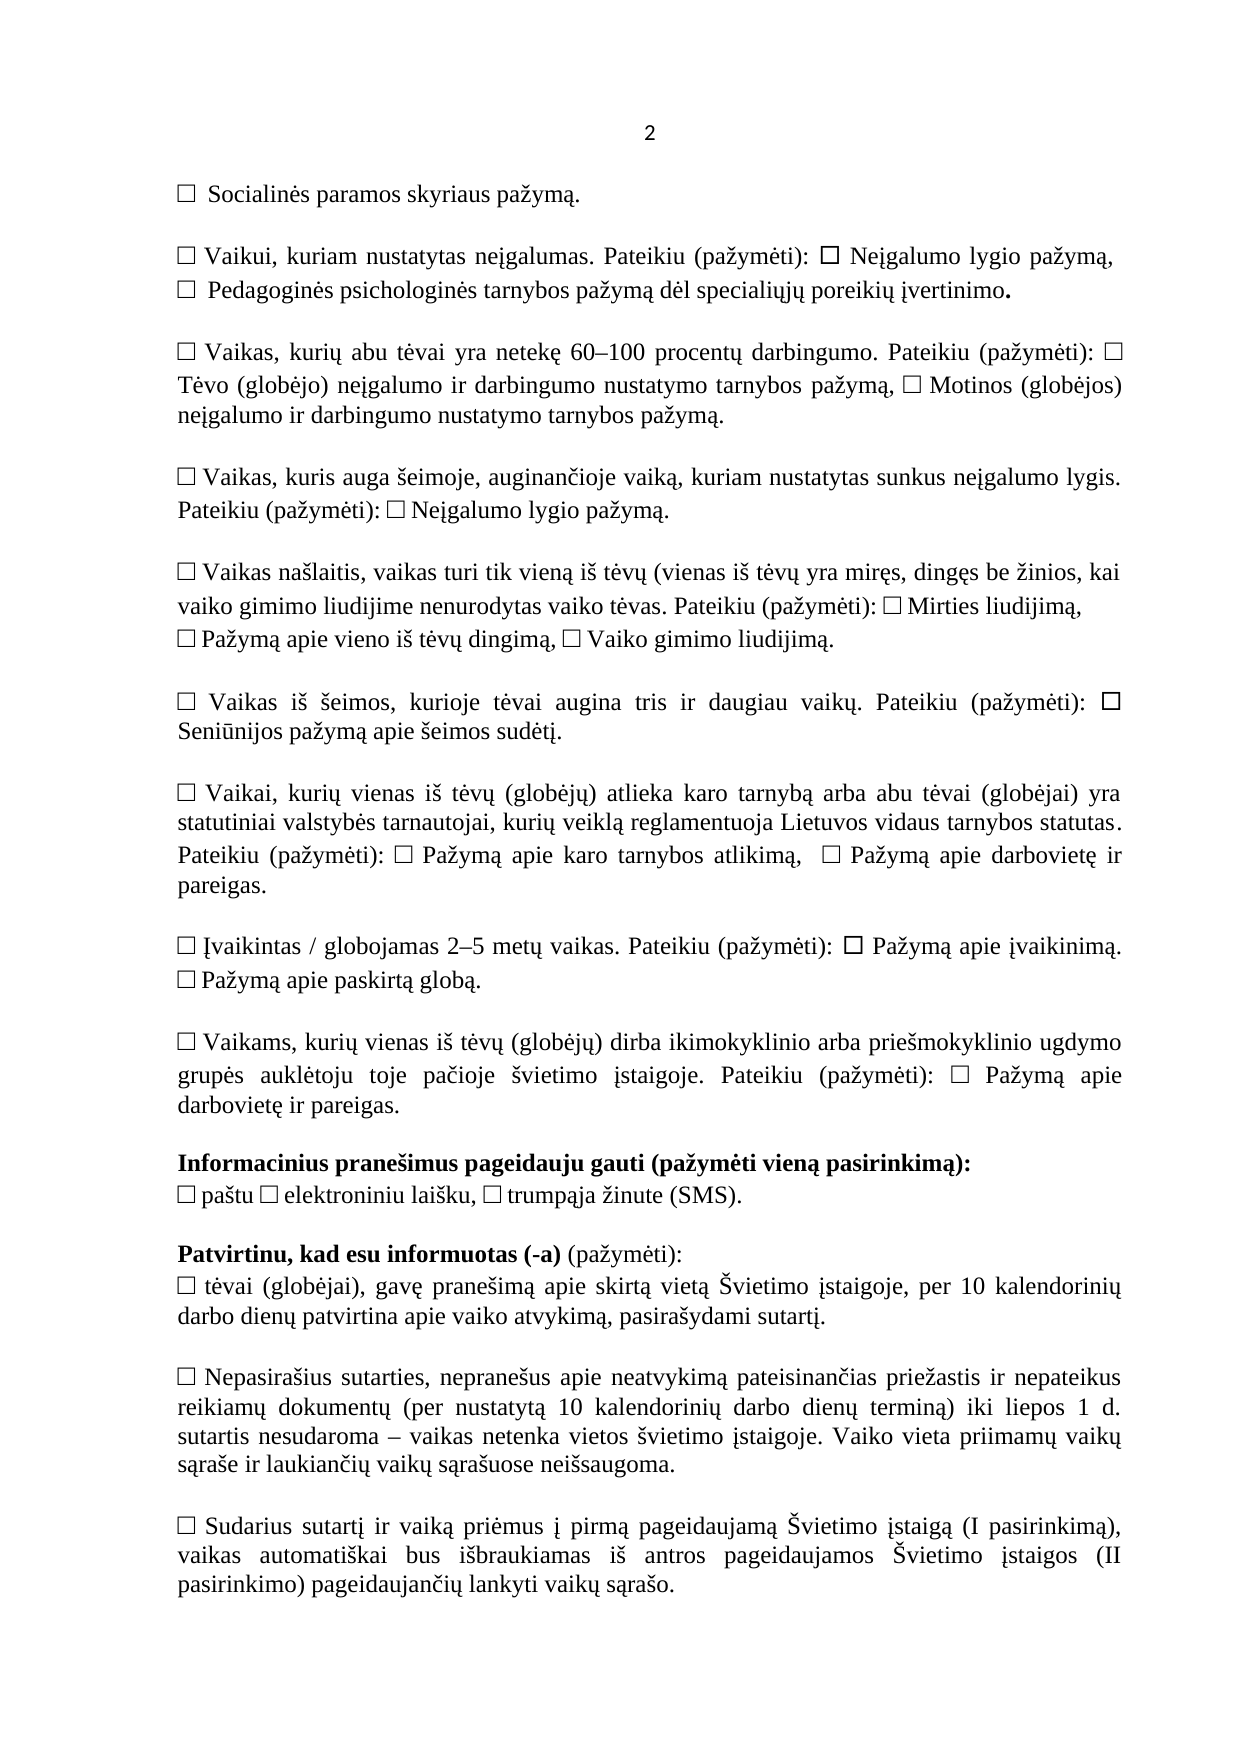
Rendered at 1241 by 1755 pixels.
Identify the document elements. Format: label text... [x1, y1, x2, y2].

text □ Vaikas iš šeimos, kurioje tėvai augina tris ir daugiau vaikų. Pateikiu (pažymėti):  Seniūnijos pažymą apie šeimos sudėtį. [177, 683, 1122, 745]
text □ Sudarius sutartį ir vaiką priėmus į pirmą pageidaujamą Švietimo įstaigą (I pasirinkimą), vaikas automatiškai bus išbraukiamas iš antros pageidaujamos Švietimo įstaigos (II pasirinkimo) pageidaujančių lankyti vaikų sąrašo. [177, 1507, 1122, 1598]
text □ paštu □ elektroniniu laišku, □ trumpąja žinute (SMS). [177, 1176, 1122, 1210]
text □ Įvaikintas / globojamas 2–5 metų vaikas. Pateikiu (pažymėti):  Pažymą apie įvaikinimą. □ Pažymą apie paskirtą globą. [177, 927, 1122, 994]
text Informacinius pranešimus pageidauju gauti (pažymėti vieną pasirinkimą): [177, 1148, 1122, 1176]
text □ tėvai (globėjai), gavę pranešimą apie skirtą vietą Švietimo įstaigoje, per 10 kalendorinių darbo dienų patvirtina apie vaiko atvykimą, pasirašydami sutartį. [177, 1267, 1122, 1330]
text □ Vaikams, kurių vienas iš tėvų (globėjų) dirba ikimokyklinio arba priešmokyklinio ugdymo grupės auklėtoju toje pačioje švietimo įstaigoje. Pateikiu (pažymėti): □ Pažymą apie darbovietę ir pareigas. [177, 1023, 1122, 1119]
text □ Vaikas, kuris auga šeimoje, auginančioje vaiką, kuriam nustatytas sunkus neįgalumo lygis. Pateikiu (pažymėti): □ Neįgalumo lygio pažymą. [177, 458, 1122, 525]
text Patvirtinu, kad esu informuotas (-a) (pažymėti): [177, 1239, 1122, 1267]
text □ Socialinės paramos skyriaus pažymą. [177, 175, 1122, 208]
text □ Vaikui, kuriam nustatytas neįgalumas. Pateikiu (pažymėti):  Neįgalumo lygio pažymą, □ Pedagoginės psichologinės tarnybos pažymą dėl specialiųjų poreikių įvertinimo. [177, 237, 1122, 304]
text □ Vaikas našlaitis, vaikas turi tik vieną iš tėvų (vienas iš tėvų yra miręs, dingęs be žinios, kai vaiko gimimo liudijime nenurodytas vaiko tėvas. Pateikiu (pažymėti): □ Mirties liudijimą, [177, 553, 1122, 621]
text □ Nepasirašius sutarties, nepranešus apie neatvykimą pateisinančias priežastis ir nepateikus reikiamų dokumentų (per nustatytą 10 kalendorinių darbo dienų terminą) iki liepos 1 d. sutartis nesudaroma – vaikas netenka vietos švietimo įstaigoje. Vaiko vieta priimamų vaikų sąraše ir laukiančių vaikų sąrašuose neišsaugoma. [177, 1358, 1122, 1478]
text □ Pažymą apie vieno iš tėvų dingimą, □ Vaiko gimimo liudijimą. [177, 621, 1122, 654]
text □ Vaikas, kurių abu tėvai yra netekę 60–100 procentų darbingumo. Pateikiu (pažymėti): □ Tėvo (globėjo) neįgalumo ir darbingumo nustatymo tarnybos pažymą, □ Motinos (globėjos) neįgalumo ir darbingumo nustatymo tarnybos pažymą. [177, 333, 1122, 429]
text □ Vaikai, kurių vienas iš tėvų (globėjų) atlieka karo tarnybą arba abu tėvai (globėjai) yra statutiniai valstybės tarnautojai, kurių veiklą reglamentuoja Lietuvos vidaus tarnybos statutas. Pateikiu (pažymėti): □ Pažymą apie karo tarnybos atlikimą, □ Pažymą apie darbovietę ir pareigas. [177, 774, 1122, 898]
